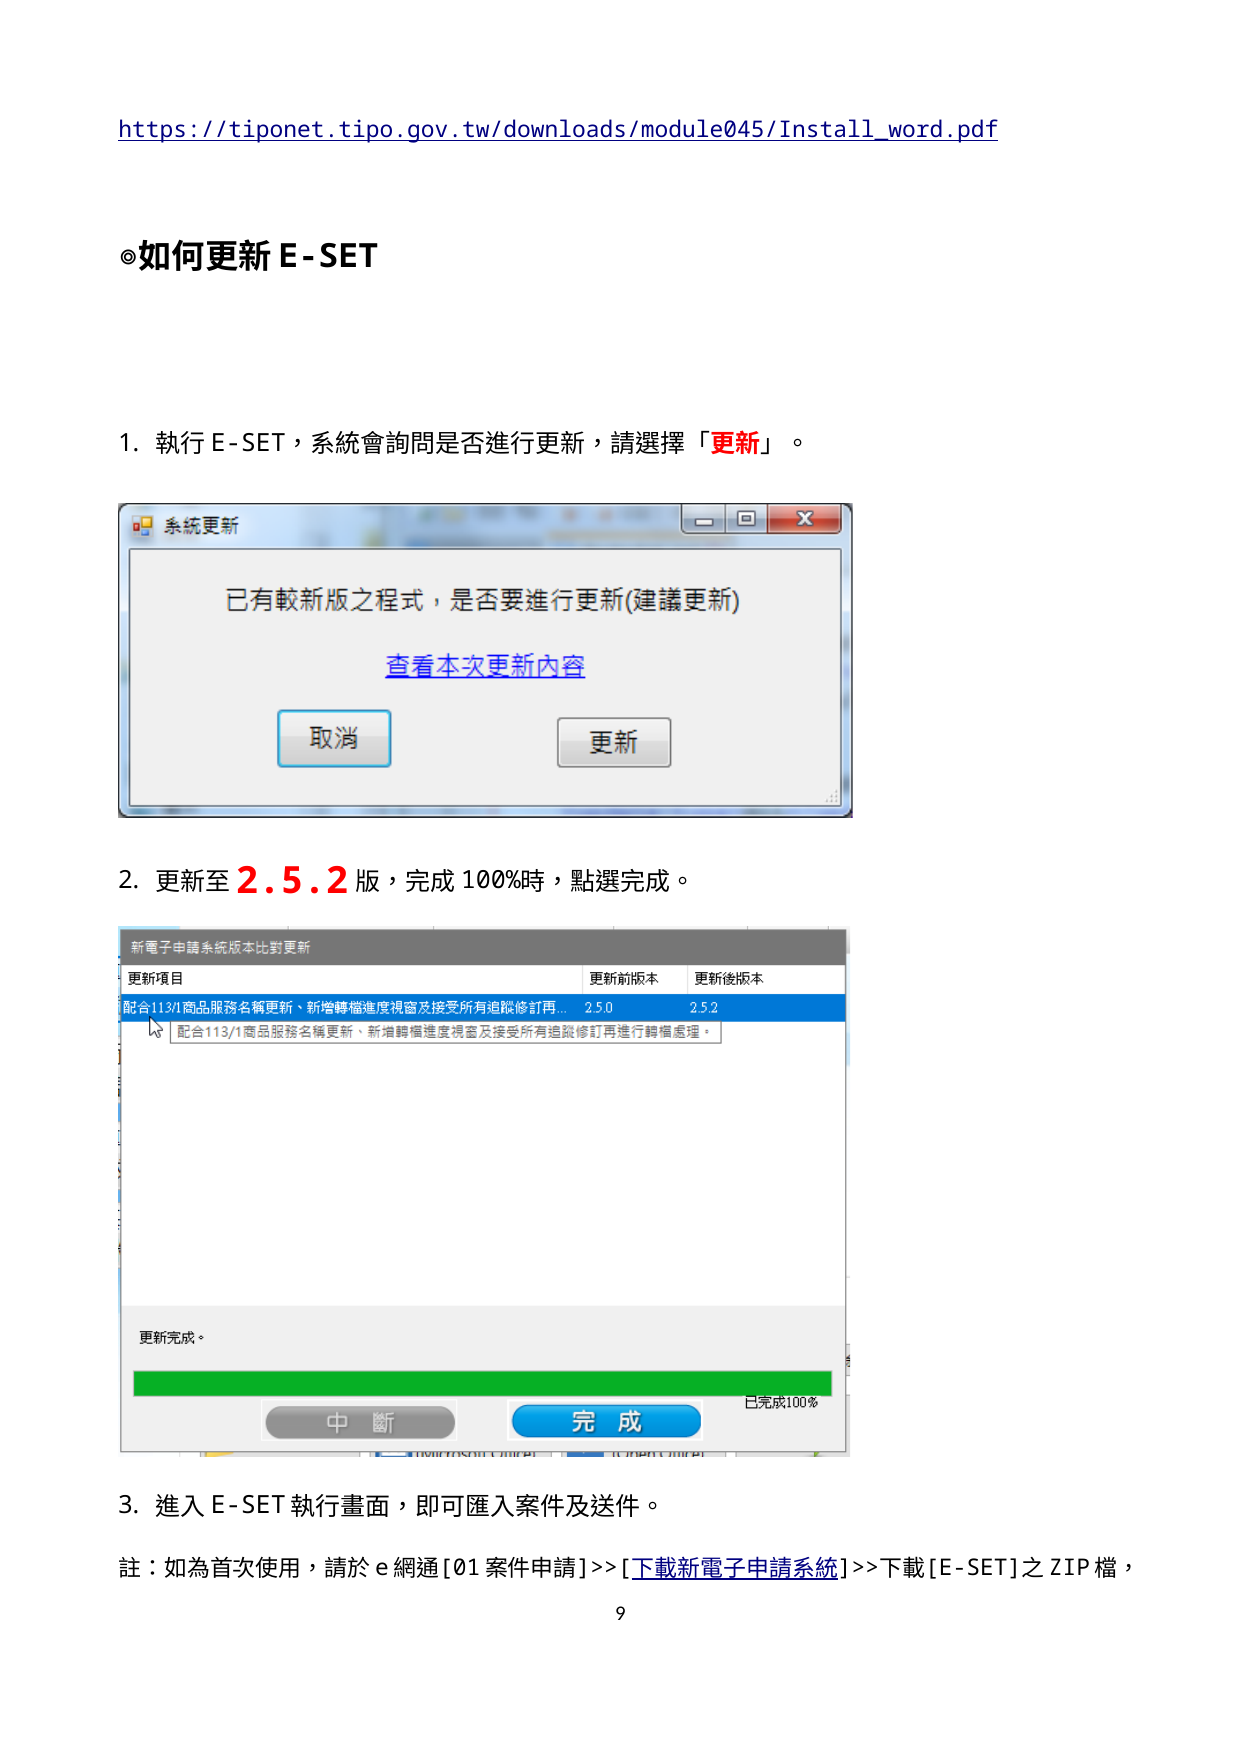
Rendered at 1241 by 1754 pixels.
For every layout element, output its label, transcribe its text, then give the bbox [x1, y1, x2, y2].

text https://tiponet.tipo.gov.tw/downloads/module045/Install_word.pdf [118, 87, 1122, 150]
subtitle ◎如何更新E-SET [118, 212, 1122, 275]
list 更新至2.5.2版，完成100%時，點選完成。 [118, 837, 1122, 900]
text 註：如為首次使用，請於e網通[01案件申請]>>[下載新電子申請系統]>>下載[E-SET]之ZIP檔，將ZIP解除封鎖並解壓縮，執行資料夾內之E-SET.exe。 [118, 1525, 1122, 1587]
list 進入E-SET執行畫面，即可匯入案件及送件。 [118, 1462, 1122, 1525]
list 執行E-SET，系統會詢問是否進行更新，請選擇「更新」。 [118, 400, 1122, 462]
